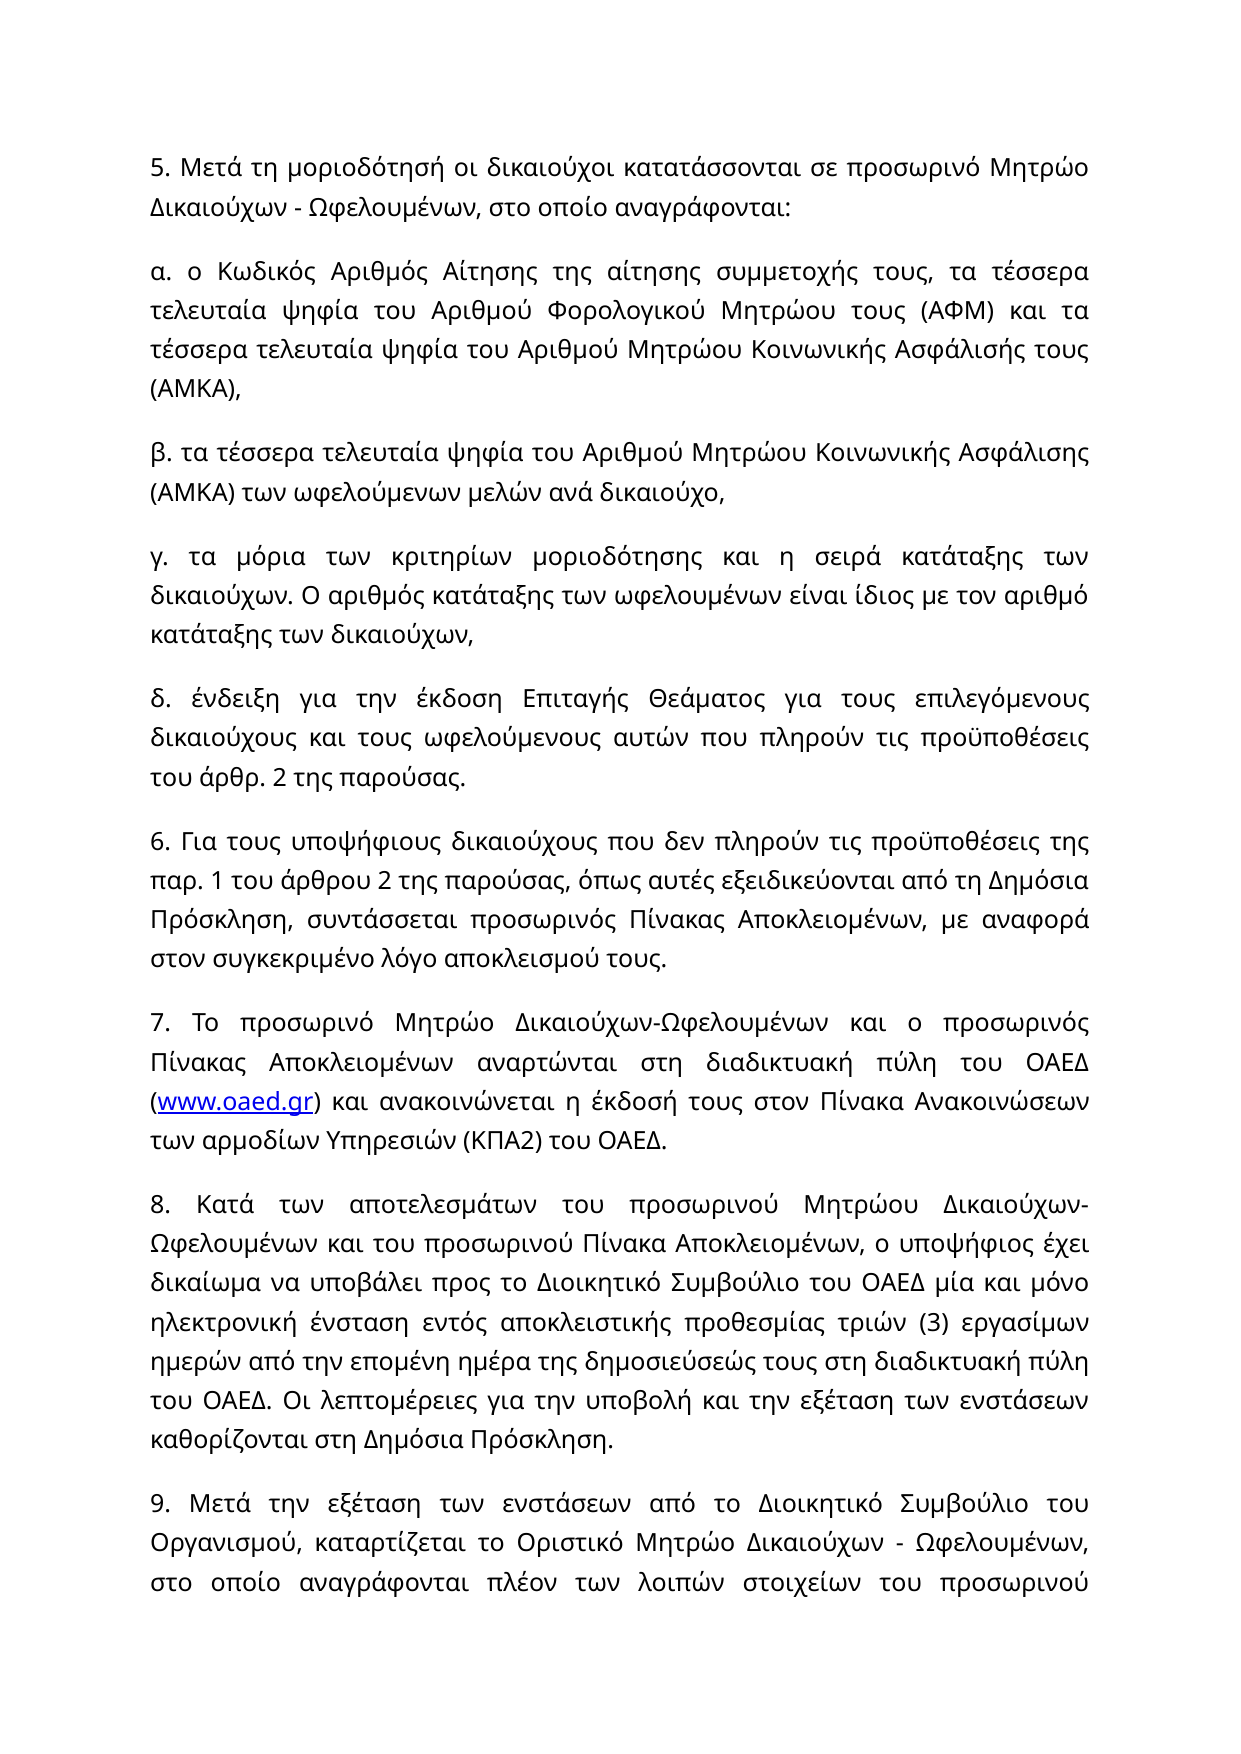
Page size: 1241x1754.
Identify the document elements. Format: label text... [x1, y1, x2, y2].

text 9. Μετά την εξέταση των ενστάσεων από το Διοικητικό Συμβούλιο του Οργανισμού, καταρτίζεται το Οριστικό Μητρώο Δικαιούχων - Ωφελουμένων, στο οποίο αναγράφονται πλέον των λοιπών στοιχείων του προσωρινού [150, 1486, 1090, 1598]
text 6. Για τους υποψήφιους δικαιούχους που δεν πληρούν τις προϋποθέσεις της παρ. 1 του άρθρου 2 της παρούσας, όπως αυτές εξειδικεύονται από τη Δημόσια Πρόσκληση, συντάσσεται προσωρινός Πίνακας Αποκλειομένων, με αναφορά στον συγκεκριμένο λόγο αποκλεισμού τους. [150, 823, 1090, 975]
text γ. τα μόρια των κριτηρίων μοριοδότησης και η σειρά κατάταξης των δικαιούχων. Ο αριθμός κατάταξης των ωφελουμένων είναι ίδιος με τον αριθμό κατάταξης των δικαιούχων, [150, 538, 1090, 651]
text 7. Το προσωρινό Μητρώο Δικαιούχων-Ωφελουμένων και ο προσωρινός Πίνακας Αποκλειομένων αναρτώνται στη διαδικτυακή πύλη του ΟΑΕΔ (www.oaed.gr) και ανακοινώνεται η έκδοσή τους στον Πίνακα Ανακοινώσεων των αρμοδίων Υπηρεσιών (ΚΠΑ2) του ΟΑΕΔ. [150, 1005, 1090, 1157]
text α. ο Κωδικός Αριθμός Αίτησης της αίτησης συμμετοχής τους, τα τέσσερα τελευταία ψηφία του Αριθμού Φορολογικού Μητρώου τους (ΑΦΜ) και τα τέσσερα τελευταία ψηφία του Αριθμού Μητρώου Κοινωνικής Ασφάλισής τους (ΑΜΚΑ), [150, 253, 1090, 405]
text β. τα τέσσερα τελευταία ψηφία του Αριθμού Μητρώου Κοινωνικής Ασφάλισης (ΑΜΚΑ) των ωφελούμενων μελών ανά δικαιούχο, [150, 435, 1090, 508]
text δ. ένδειξη για την έκδοση Επιταγής Θεάματος για τους επιλεγόμενους δικαιούχους και τους ωφελούμενους αυτών που πληρούν τις προϋποθέσεις του άρθρ. 2 της παρούσας. [150, 681, 1090, 793]
text 8. Κατά των αποτελεσμάτων του προσωρινού Μητρώου Δικαιούχων-Ωφελουμένων και του προσωρινού Πίνακα Αποκλειομένων, ο υποψήφιος έχει δικαίωμα να υποβάλει προς το Διοικητικό Συμβούλιο του ΟΑΕΔ μία και μόνο ηλεκτρονική ένσταση εντός αποκλειστικής προθεσμίας τριών (3) εργασίμων ημερών από την επομένη ημέρα της δημοσιεύσεώς τους στη διαδικτυακή πύλη του ΟΑΕΔ. Οι λεπτομέρειες για την υποβολή και την εξέταση των ενστάσεων καθορίζονται στη Δημόσια Πρόσκληση. [150, 1187, 1090, 1456]
text 5. Μετά τη μοριοδότησή οι δικαιούχοι κατατάσσονται σε προσωρινό Μητρώο Δικαιούχων - Ωφελουμένων, στο οποίο αναγράφονται: [150, 150, 1090, 223]
